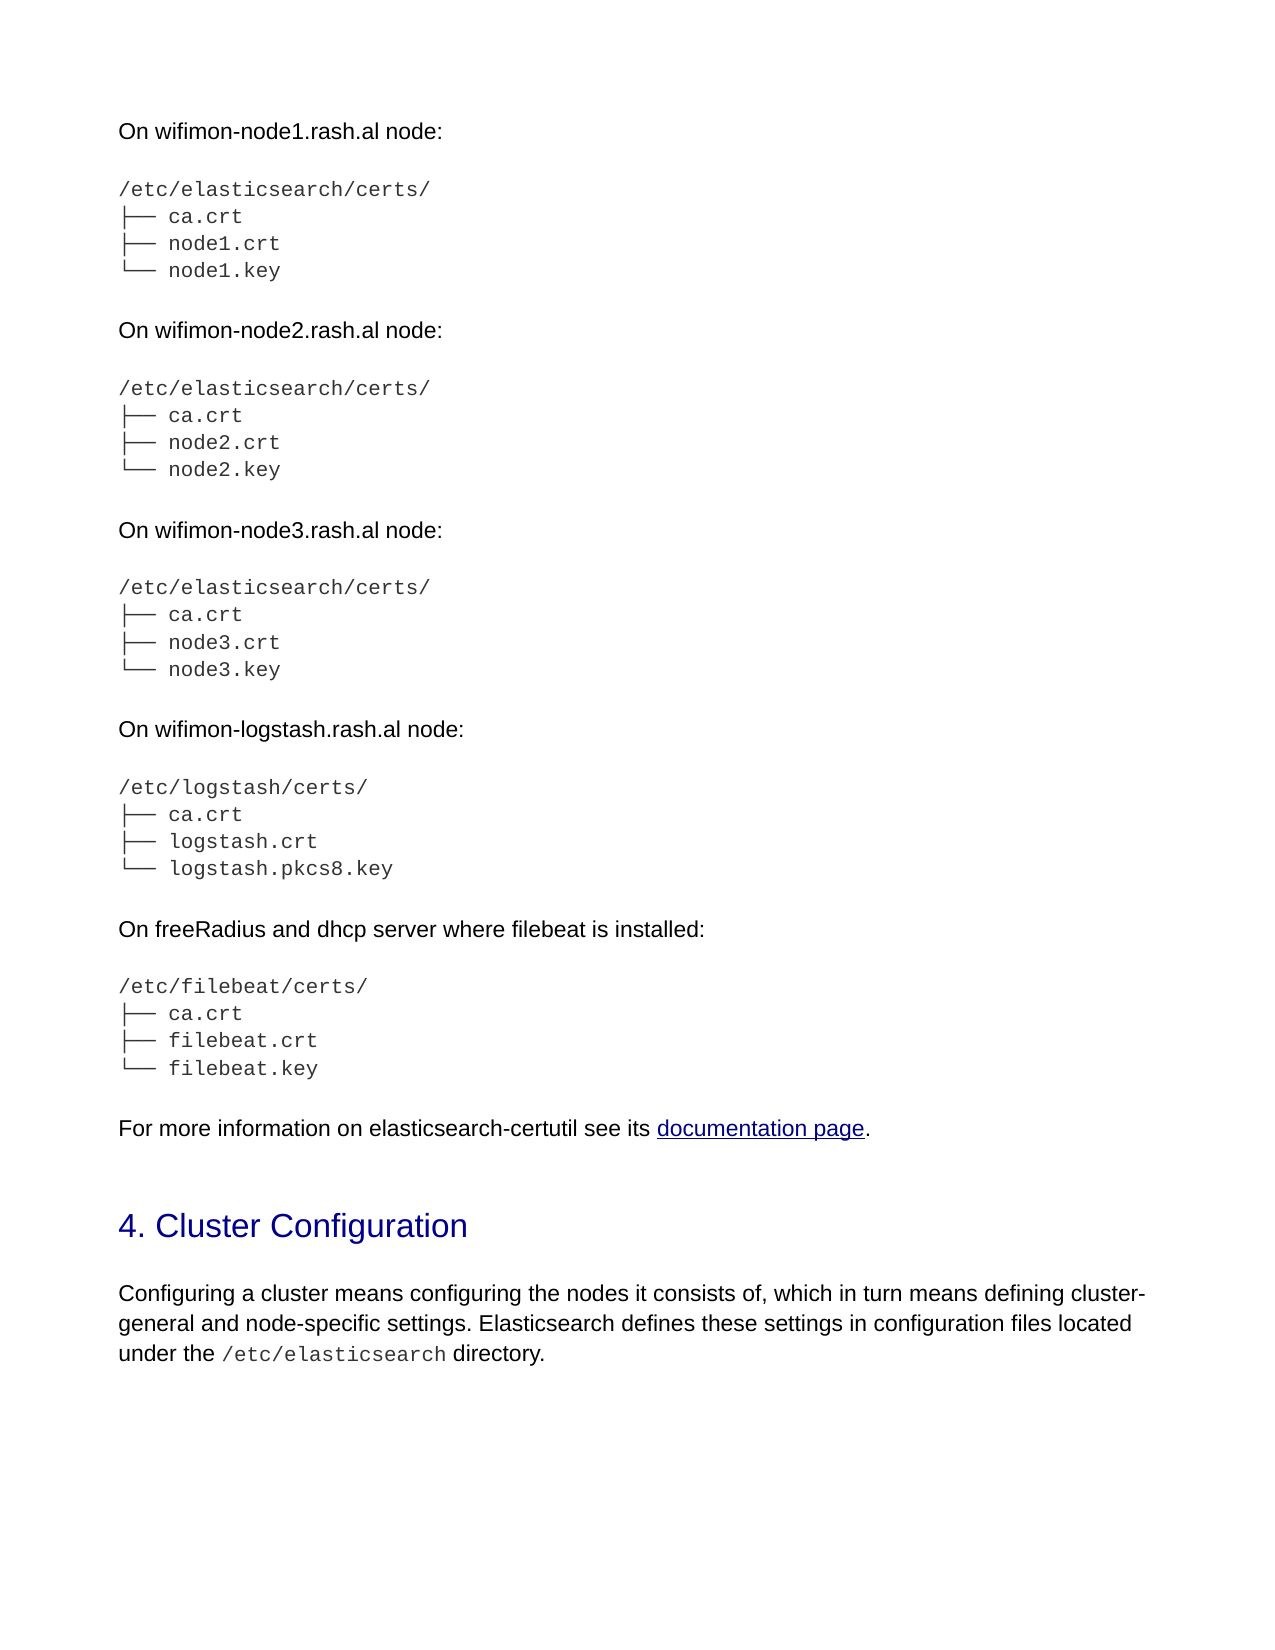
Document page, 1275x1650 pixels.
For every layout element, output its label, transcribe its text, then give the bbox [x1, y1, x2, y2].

text ├── logstash.crt [118, 831, 1157, 855]
text /etc/elasticsearch/certs/ [118, 178, 1157, 202]
text └── node1.key [118, 260, 1157, 284]
text ├── node1.crt [118, 233, 1157, 257]
text For more information on elasticsearch-certutil see its documentation page. [118, 1115, 1157, 1141]
text On wifimon-node2.rash.al node: [118, 317, 1157, 344]
text └── node3.key [118, 659, 1157, 682]
text ├── node2.crt [118, 432, 1157, 456]
text On wifimon-logstash.rash.al node: [118, 716, 1157, 743]
text /etc/logstash/certs/ [118, 777, 1157, 800]
text /etc/elasticsearch/certs/ [118, 577, 1157, 601]
text └── filebeat.key [118, 1058, 1157, 1081]
text ├── ca.crt [118, 405, 1157, 429]
text ├── node3.crt [125, 632, 1157, 655]
text Configuring a cluster means configuring the nodes it consists of, which in turn means defining cluster-general and node-specific settings. Elasticsearch defines these settings in configuration files located under the /etc/elasticsearch directory. [118, 1280, 1157, 1368]
text ├── filebeat.crt [118, 1030, 1157, 1054]
text On freeRadius and dhcp server where filebeat is installed: [118, 916, 1157, 942]
text /etc/filebeat/certs/ [118, 976, 1157, 1000]
text On wifimon-node3.rash.al node: [118, 517, 1157, 543]
text ├── ca.crt [125, 804, 1157, 827]
text ├── ca.crt [118, 1003, 1157, 1027]
text On wifimon-node1.rash.al node: [118, 118, 1157, 144]
text └── logstash.pkcs8.key [118, 858, 1157, 882]
text /etc/elasticsearch/certs/ [118, 378, 1157, 402]
text 4. Cluster Configuration [118, 1206, 1157, 1244]
text ├── ca.crt [125, 206, 1157, 229]
text ├── ca.crt [118, 604, 1157, 628]
text └── node2.key [118, 459, 1157, 483]
